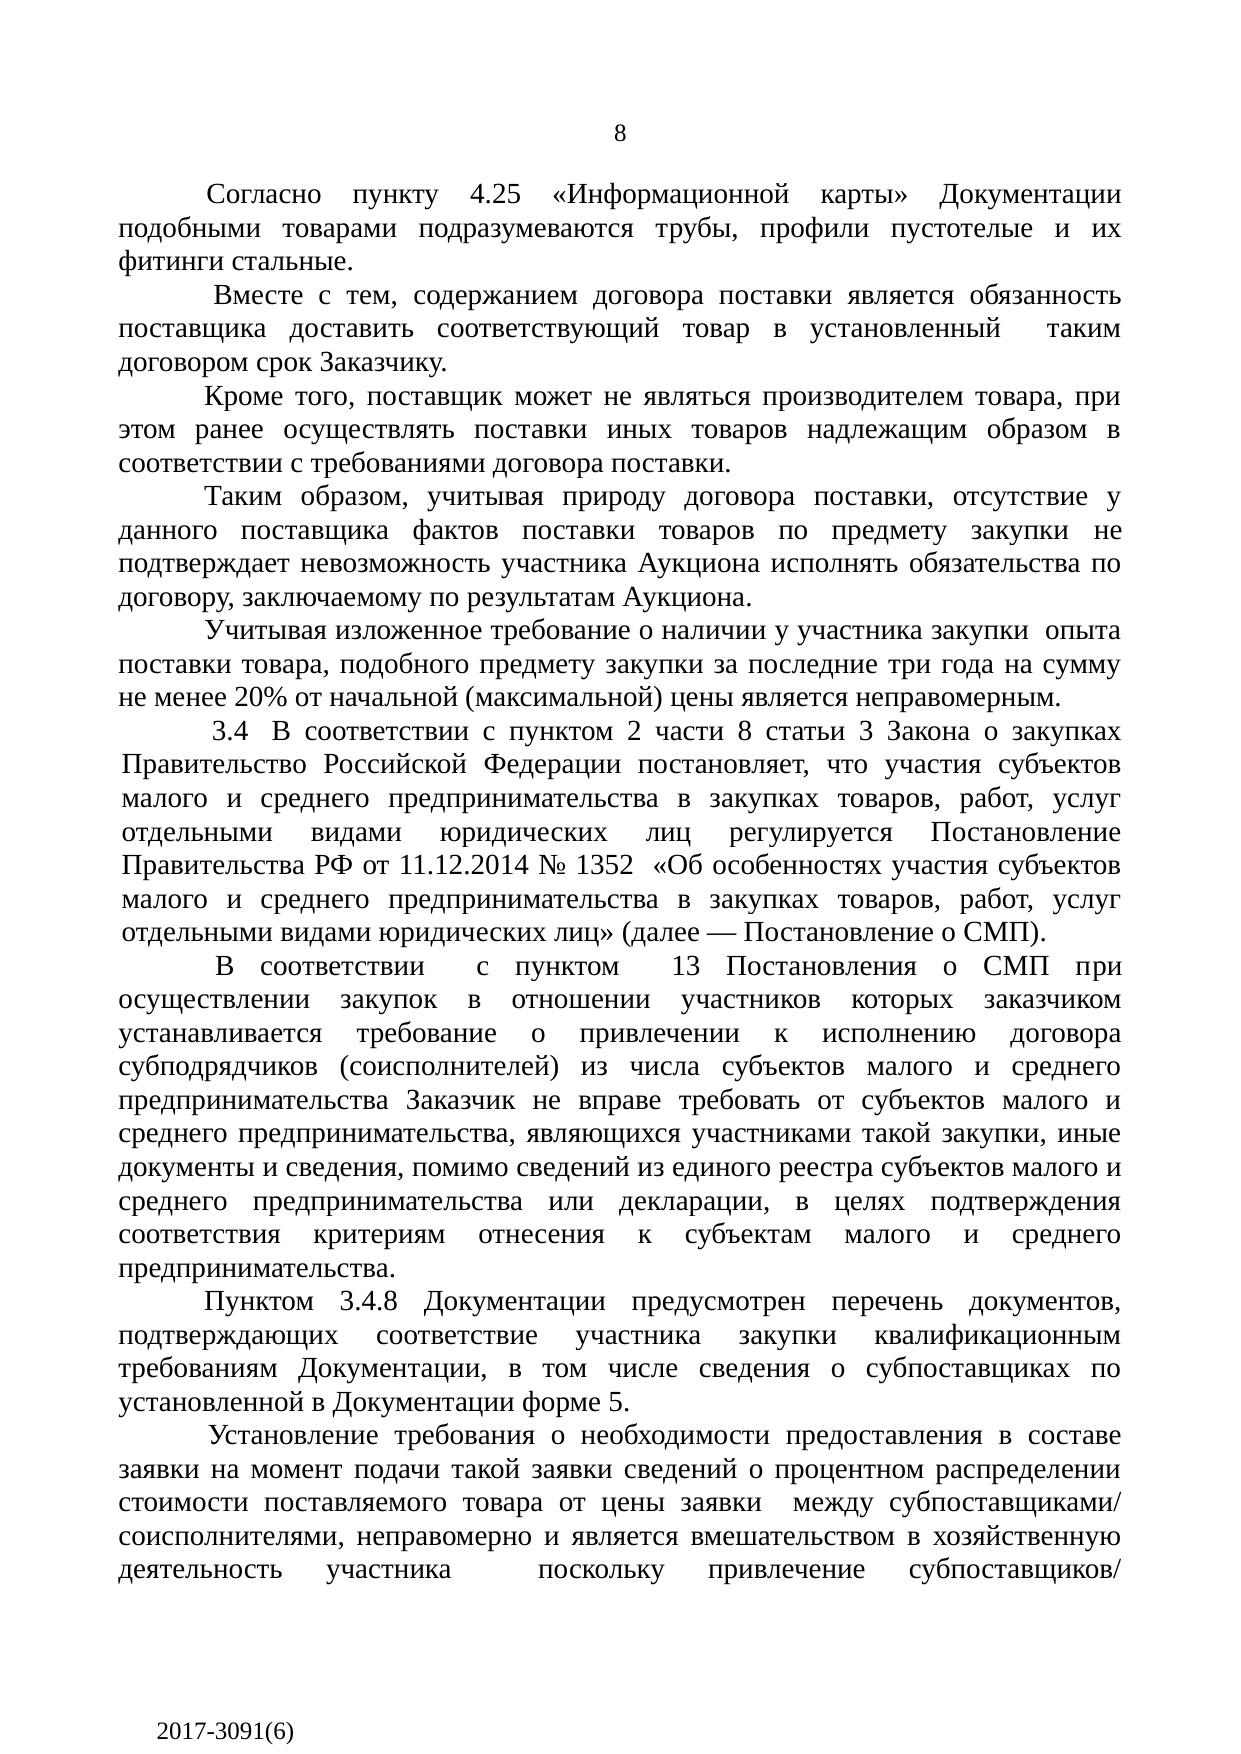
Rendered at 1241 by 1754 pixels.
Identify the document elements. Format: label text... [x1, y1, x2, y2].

text Согласно пункту 4.25 «Информационной карты» Документации подобными товарами подразумеваются трубы, профили пустотелые и их фитинги стальные. [118, 176, 1122, 277]
text Пунктом 3.4.8 Документации предусмотрен перечень документов, подтверждающих соответствие участника закупки квалификационным требованиям Документации, в том числе сведения о субпоставщиках по установленной в Документации форме 5. [118, 1283, 1122, 1417]
text Учитывая изложенное требование о наличии у участника закупки опыта поставки товара, подобного предмету закупки за последние три года на сумму не менее 20% от начальной (максимальной) цены является неправомерным. [118, 612, 1122, 713]
text В соответствии с пунктом 13 Постановления о СМП при осуществлении закупок в отношении участников которых заказчиком устанавливается требование о привлечении к исполнению договора субподрядчиков (соисполнителей) из числа субъектов малого и среднего предпринимательства Заказчик не вправе требовать от субъектов малого и среднего предпринимательства, являющихся участниками такой закупки, иные документы и сведения, помимо сведений из единого реестра субъектов малого и среднего предпринимательства или декларации, в целях подтверждения соответствия критериям отнесения к субъектам малого и среднего предпринимательства. [118, 948, 1122, 1283]
list В соответствии с пунктом 2 части 8 статьи 3 Закона о закупках Правительство Российской Федерации постановляет, что участия субъектов малого и среднего предпринимательства в закупках товаров, работ, услуг отдельными видами юридических лиц регулируется Постановление Правительства РФ от 11.12.2014 № 1352 «Об особенностях участия субъектов малого и среднего предпринимательства в закупках товаров, работ, услуг отдельными видами юридических лиц» (далее — Постановление о СМП). [121, 713, 1122, 948]
text Установление требования о необходимости предоставления в составе заявки на момент подачи такой заявки сведений о процентном распределении стоимости поставляемого товара от цены заявки между субпоставщиками/ соисполнителями, неправомерно и является вмешательством в хозяйственную деятельность участника поскольку привлечение субпоставщиков/ [118, 1417, 1122, 1585]
text Кроме того, поставщик может не являться производителем товара, при этом ранее осуществлять поставки иных товаров надлежащим образом в соответствии с требованиями договора поставки. [118, 378, 1122, 478]
text Вместе с тем, содержанием договора поставки является обязанность поставщика доставить соответствующий товар в установленный таким договором срок Заказчику. [118, 277, 1122, 378]
text Таким образом, учитывая природу договора поставки, отсутствие у данного поставщика фактов поставки товаров по предмету закупки не подтверждает невозможность участника Аукциона исполнять обязательства по договору, заключаемому по результатам Аукциона. [118, 478, 1122, 612]
